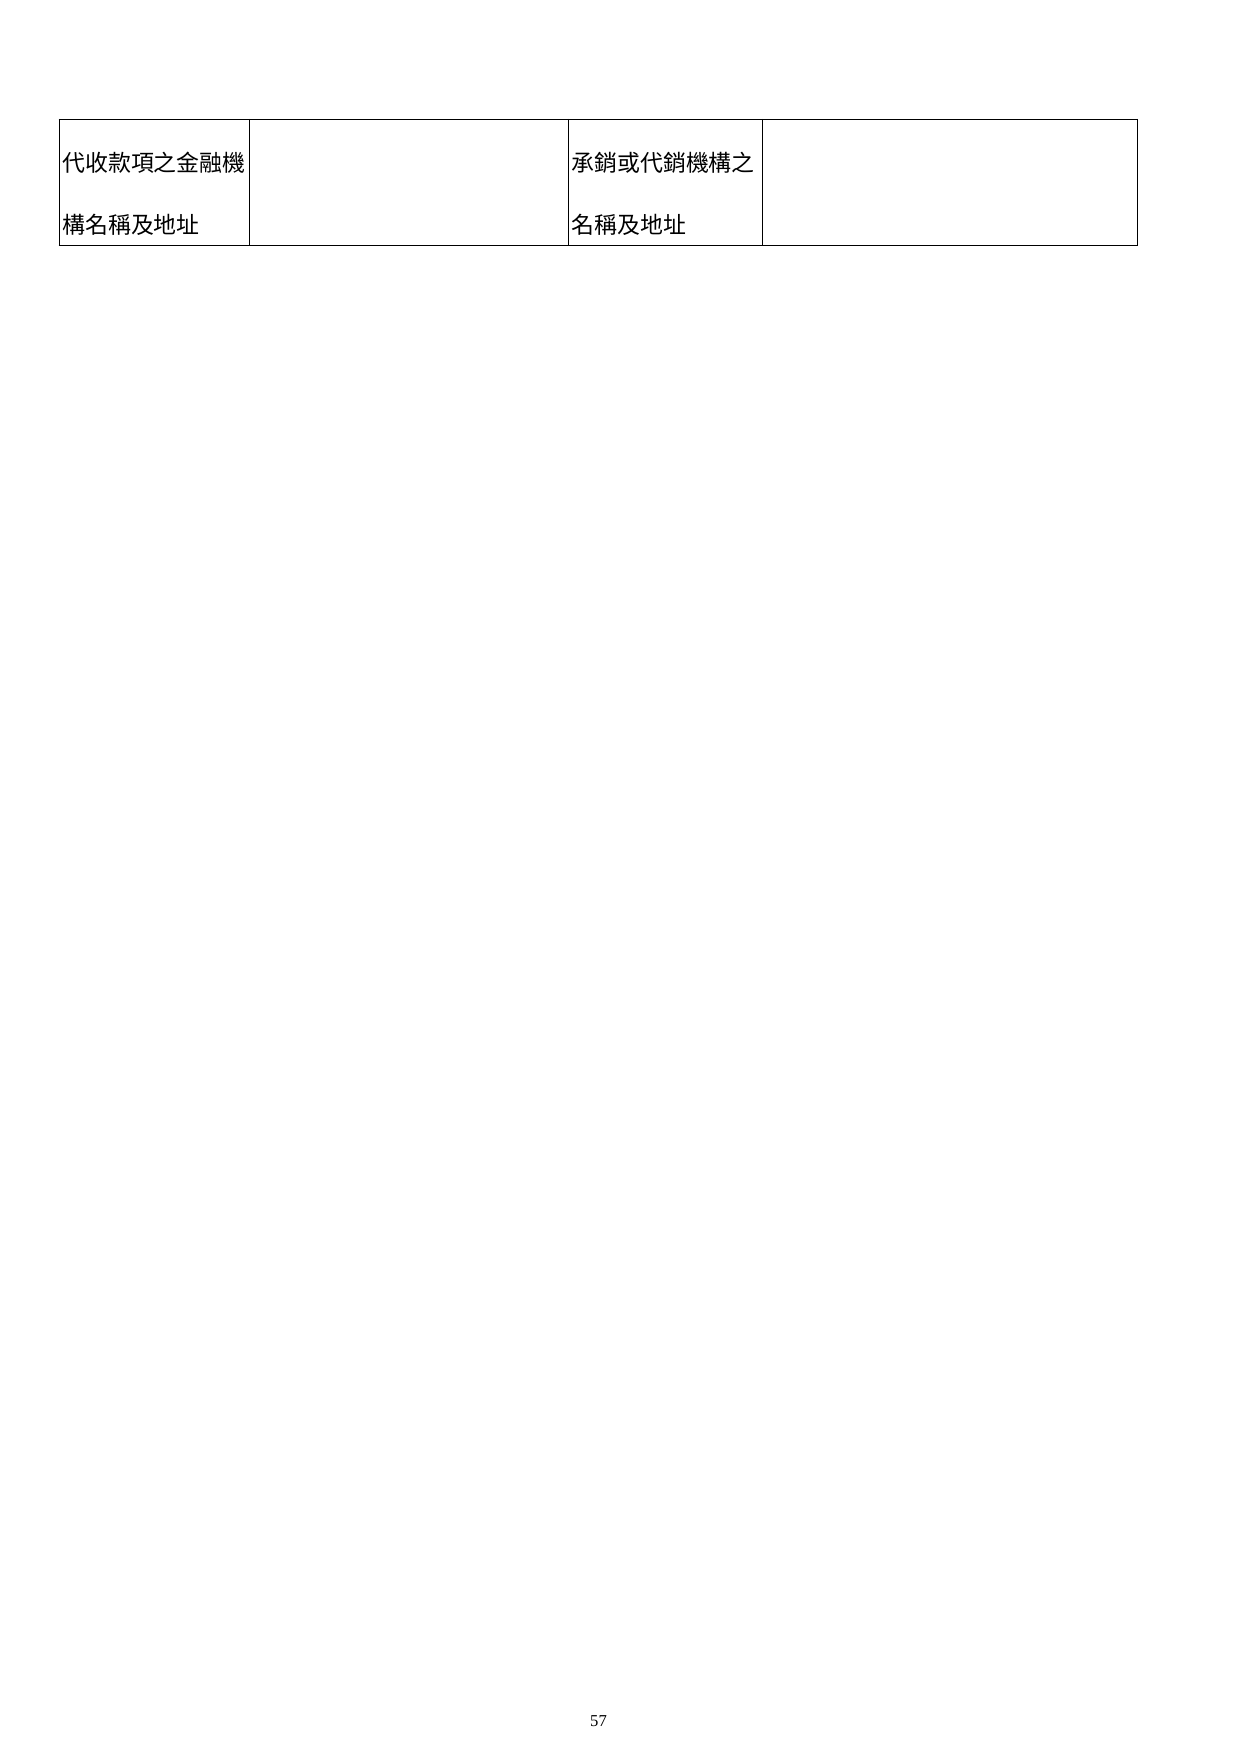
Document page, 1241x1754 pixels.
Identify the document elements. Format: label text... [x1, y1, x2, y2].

table_cell 代收款項之金融機構名稱及地址 [60, 120, 249, 245]
table_cell [763, 120, 1137, 245]
table_cell [250, 120, 568, 245]
table_cell 承銷或代銷機構之名稱及地址 [569, 120, 762, 245]
